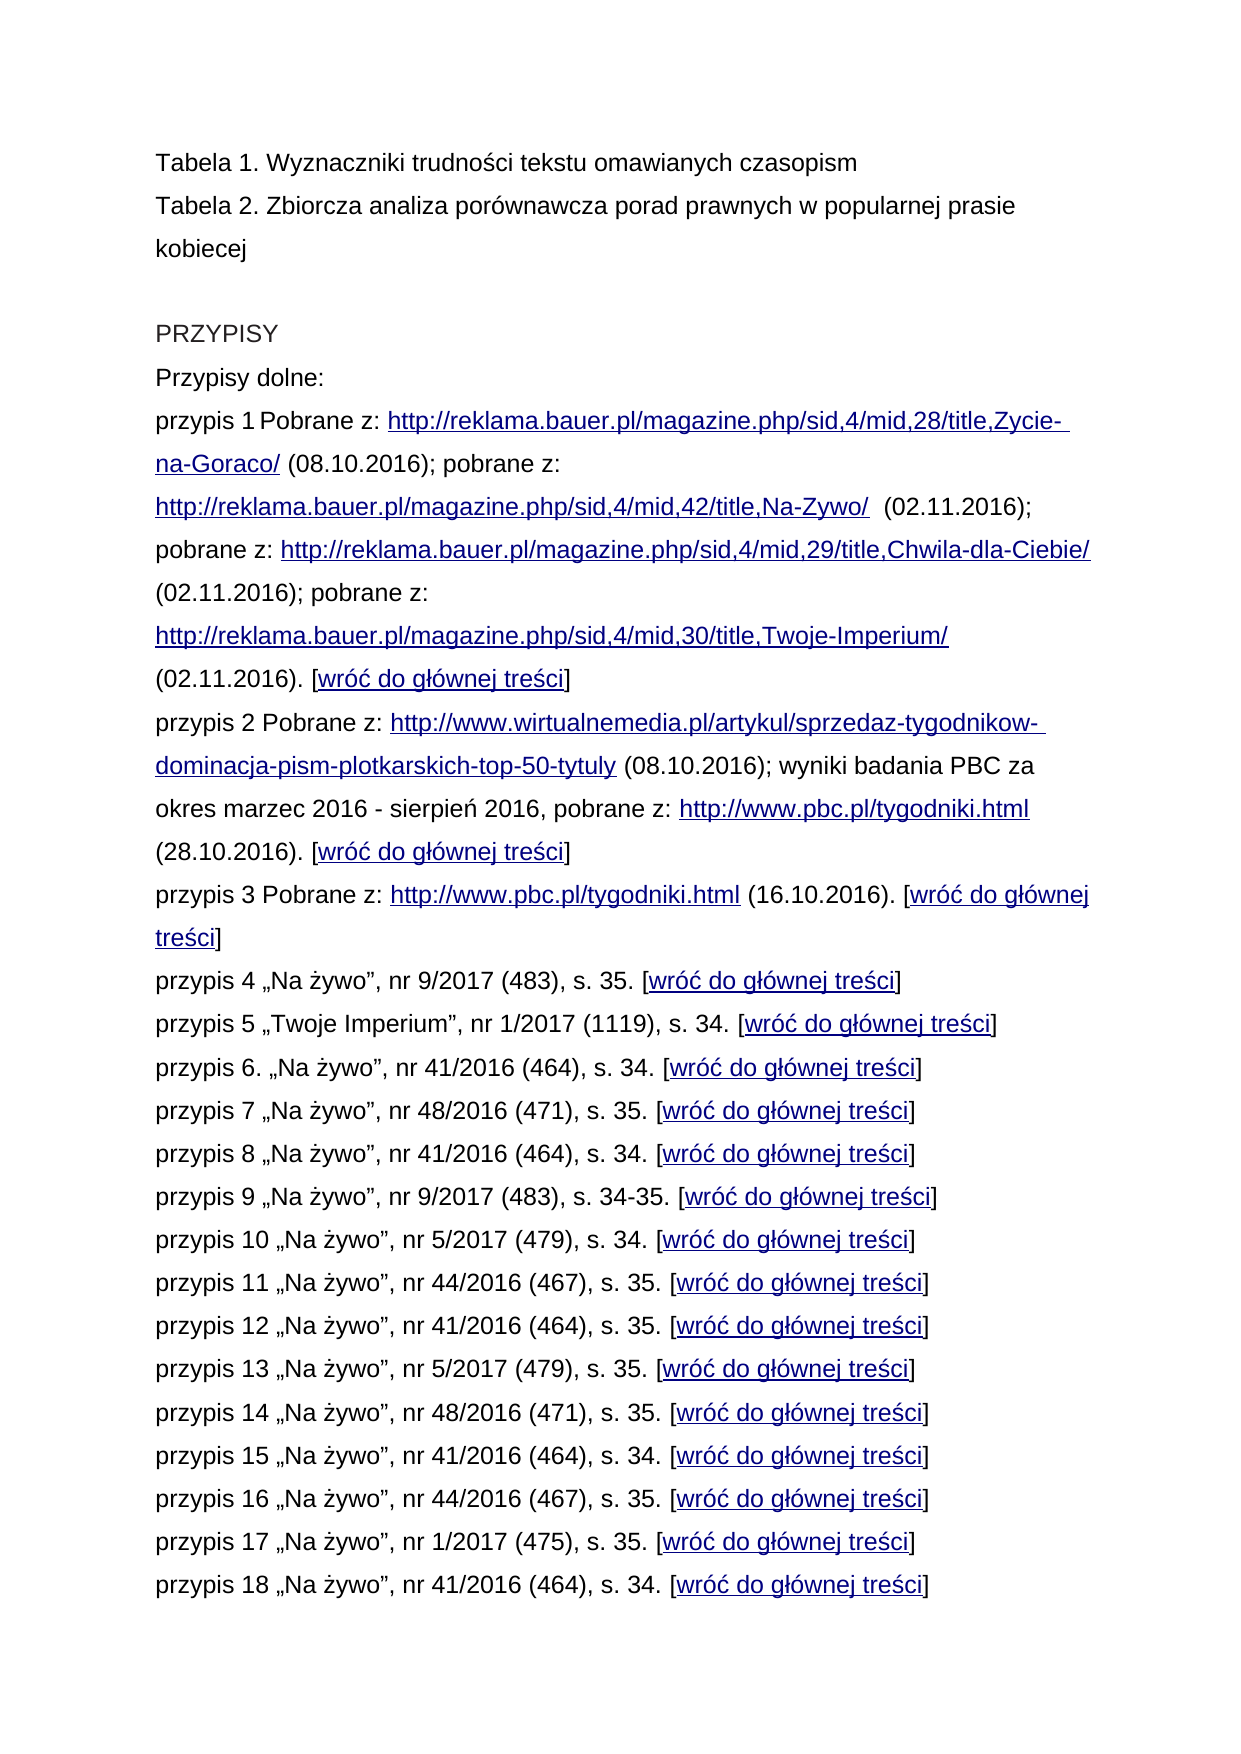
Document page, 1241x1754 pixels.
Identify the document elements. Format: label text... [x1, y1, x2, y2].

text przypis 14 „Na żywo”, nr 48/2016 (471), s. 35. [wróć do głównej treści] [155, 1398, 1094, 1426]
text przypis 13 „Na żywo”, nr 5/2017 (479), s. 35. [wróć do głównej treści] [155, 1354, 1094, 1383]
text przypis 10 „Na żywo”, nr 5/2017 (479), s. 34. [wróć do głównej treści] [155, 1225, 1094, 1254]
text Tabela 2. Zbiorcza analiza porównawcza porad prawnych w popularnej prasie kobiecej [155, 191, 1094, 263]
text przypis 6. „Na żywo”, nr 41/2016 (464), s. 34. [wróć do głównej treści] [155, 1053, 1094, 1081]
text przypis 16 „Na żywo”, nr 44/2016 (467), s. 35. [wróć do głównej treści] [155, 1484, 1094, 1513]
text przypis 18 „Na żywo”, nr 41/2016 (464), s. 34. [wróć do głównej treści] [155, 1570, 1094, 1599]
text Tabela 1. Wyznaczniki trudności tekstu omawianych czasopism [155, 148, 1094, 176]
text przypis 8 „Na żywo”, nr 41/2016 (464), s. 34. [wróć do głównej treści] [155, 1139, 1094, 1168]
text przypis 7 „Na żywo”, nr 48/2016 (471), s. 35. [wróć do głównej treści] [155, 1096, 1094, 1124]
text przypis 4 „Na żywo”, nr 9/2017 (483), s. 35. [wróć do głównej treści] [155, 966, 1094, 995]
text przypis 17 „Na żywo”, nr 1/2017 (475), s. 35. [wróć do głównej treści] [155, 1527, 1094, 1556]
text przypis 5 „Twoje Imperium”, nr 1/2017 (1119), s. 34. [wróć do głównej treści] [155, 1009, 1094, 1038]
text przypis 15 „Na żywo”, nr 41/2016 (464), s. 34. [wróć do głównej treści] [155, 1441, 1094, 1469]
text przypis 11 „Na żywo”, nr 44/2016 (467), s. 35. [wróć do głównej treści] [155, 1268, 1094, 1297]
text przypis 3 Pobrane z: http://www.pbc.pl/tygodniki.html (16.10.2016). [wróć do głównej treści] [155, 880, 1094, 952]
subtitle PRZYPISY [155, 319, 1094, 348]
text Przypisy dolne: [155, 363, 1094, 391]
text przypis 1 Pobrane z: http://reklama.bauer.pl/magazine.php/sid,4/mid,28/title,Zycie- na-Goraco/ (08.10.2016); pobrane z: http://reklama.bauer.pl/magazine.php/sid,4/mid,42/title,Na-Zywo/ (02.11.2016); pobrane z: http://reklama.bauer.pl/magazine.php/sid,4/mid,29/title,Chwila-dla-Ciebie/ (02.11.2016); pobrane z: http://reklama.bauer.pl/magazine.php/sid,4/mid,30/title,Twoje-Imperium/ (02.11.2016). [wróć do głównej treści] [155, 406, 1094, 693]
text przypis 9 „Na żywo”, nr 9/2017 (483), s. 34-35. [wróć do głównej treści] [155, 1182, 1094, 1211]
text przypis 12 „Na żywo”, nr 41/2016 (464), s. 35. [wróć do głównej treści] [155, 1311, 1094, 1340]
text przypis 2 Pobrane z: http://www.wirtualnemedia.pl/artykul/sprzedaz-tygodnikow- dominacja-pism-plotkarskich-top-50-tytuly (08.10.2016); wyniki badania PBC za okres marzec 2016 - sierpień 2016, pobrane z: http://www.pbc.pl/tygodniki.html (28.10.2016). [wróć do głównej treści] [155, 708, 1094, 866]
